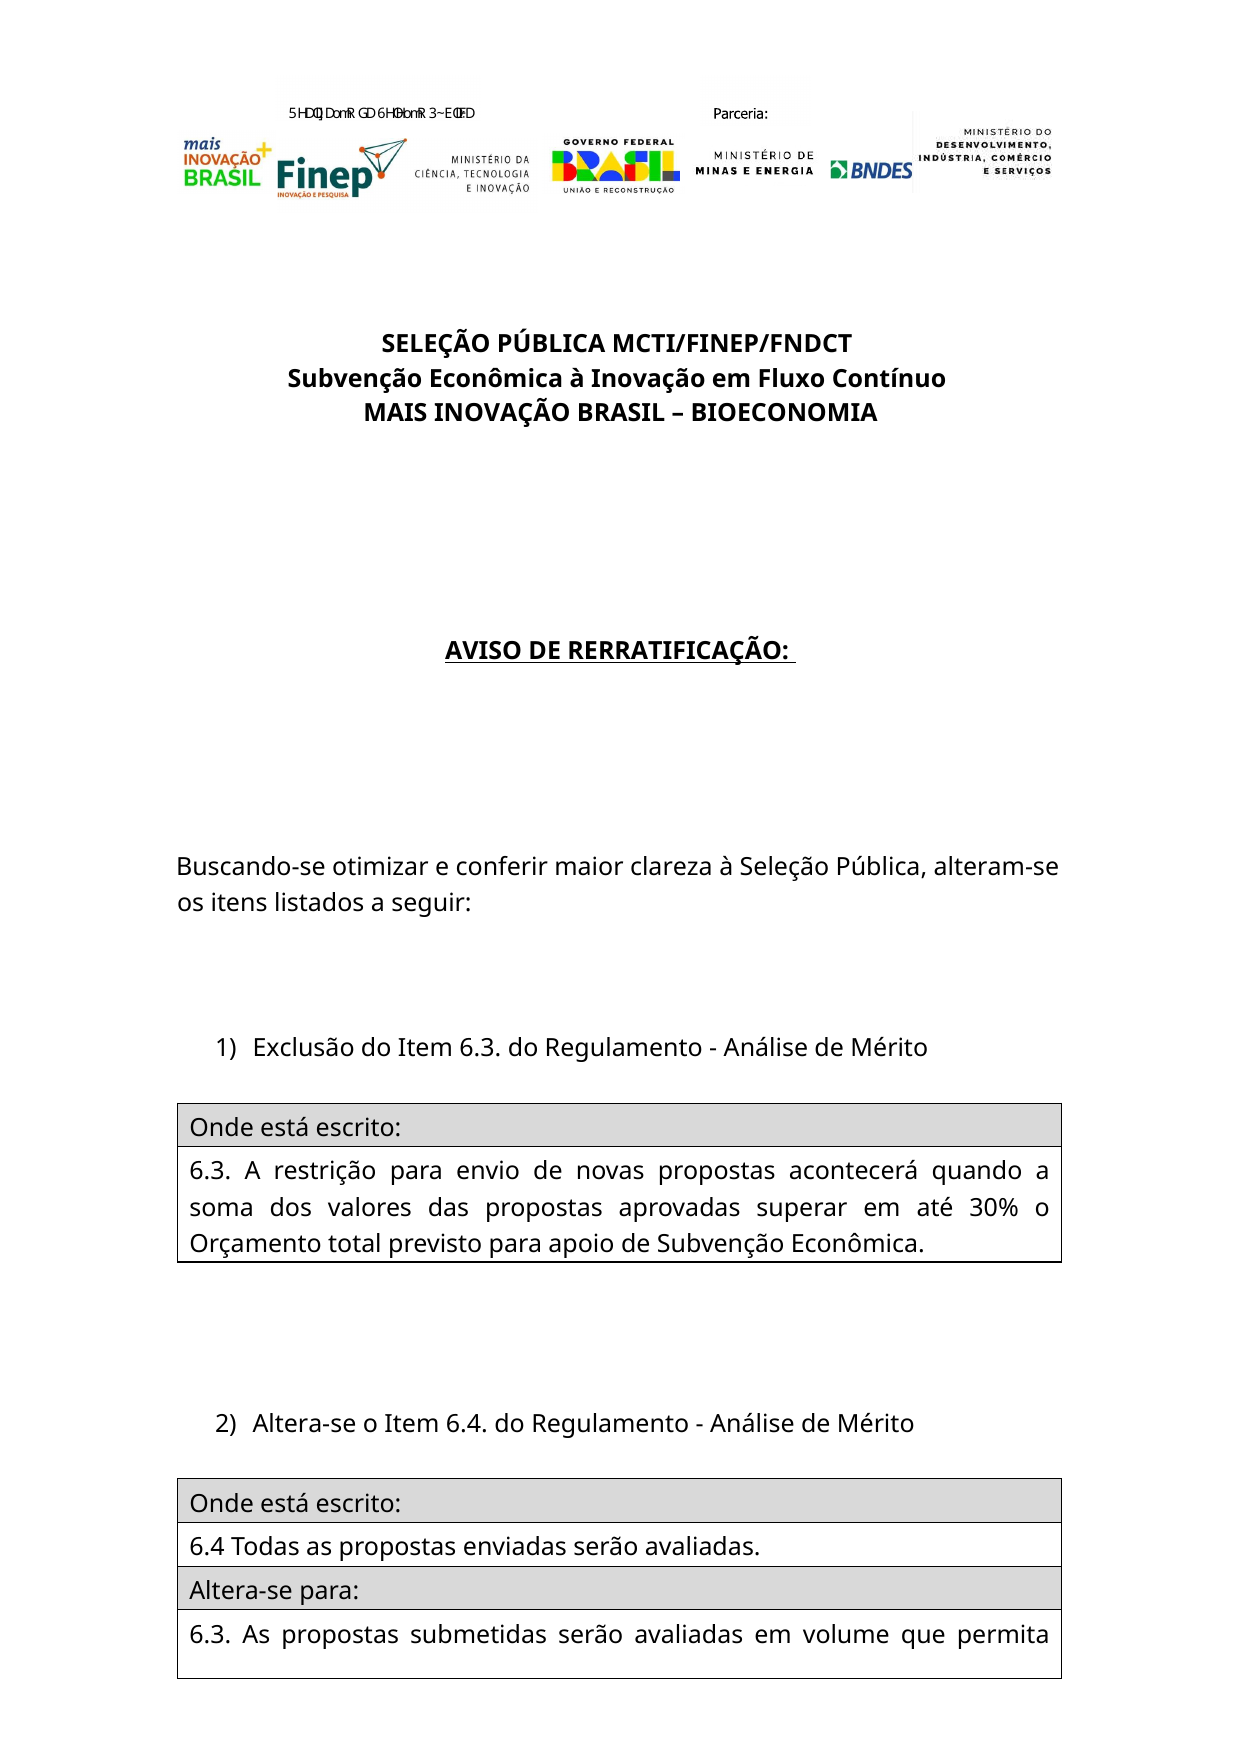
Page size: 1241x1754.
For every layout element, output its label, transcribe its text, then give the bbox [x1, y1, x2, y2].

text MAIS INOVAÇÃO BRASIL – BIOECONOMIA [177, 394, 1063, 428]
text AVISO DE RERRATIFICAÇÃO: [177, 633, 1063, 667]
table_header Onde está escrito: [178, 1104, 1061, 1146]
table_cell 6.4 Todas as propostas enviadas serão avaliadas. [178, 1523, 1061, 1566]
table_cell 6.3. As propostas submetidas serão avaliadas em volume que permita [178, 1610, 1061, 1678]
text Subvenção Econômica à Inovação em Fluxo Contínuo [177, 360, 1063, 394]
text SELEÇÃO PÚBLICA MCTI/FINEP/FNDCT [177, 326, 1063, 360]
table_cell 6.3. A restrição para envio de novas propostas acontecerá quando a soma dos valores das propostas aprovadas superar em até 30% o Orçamento total previsto para apoio de Subvenção Econômica. [178, 1147, 1061, 1261]
list Exclusão do Item 6.3. do Regulamento - Análise de Mérito [215, 1030, 1063, 1064]
table_cell Altera-se para: [178, 1567, 1061, 1609]
table_header Onde está escrito: [178, 1479, 1061, 1522]
text Buscando-se otimizar e conferir maior clareza à Seleção Pública, alteram-se os itens listados a seguir: [176, 848, 1063, 919]
list Altera-se o Item 6.4. do Regulamento - Análise de Mérito [215, 1406, 1063, 1439]
